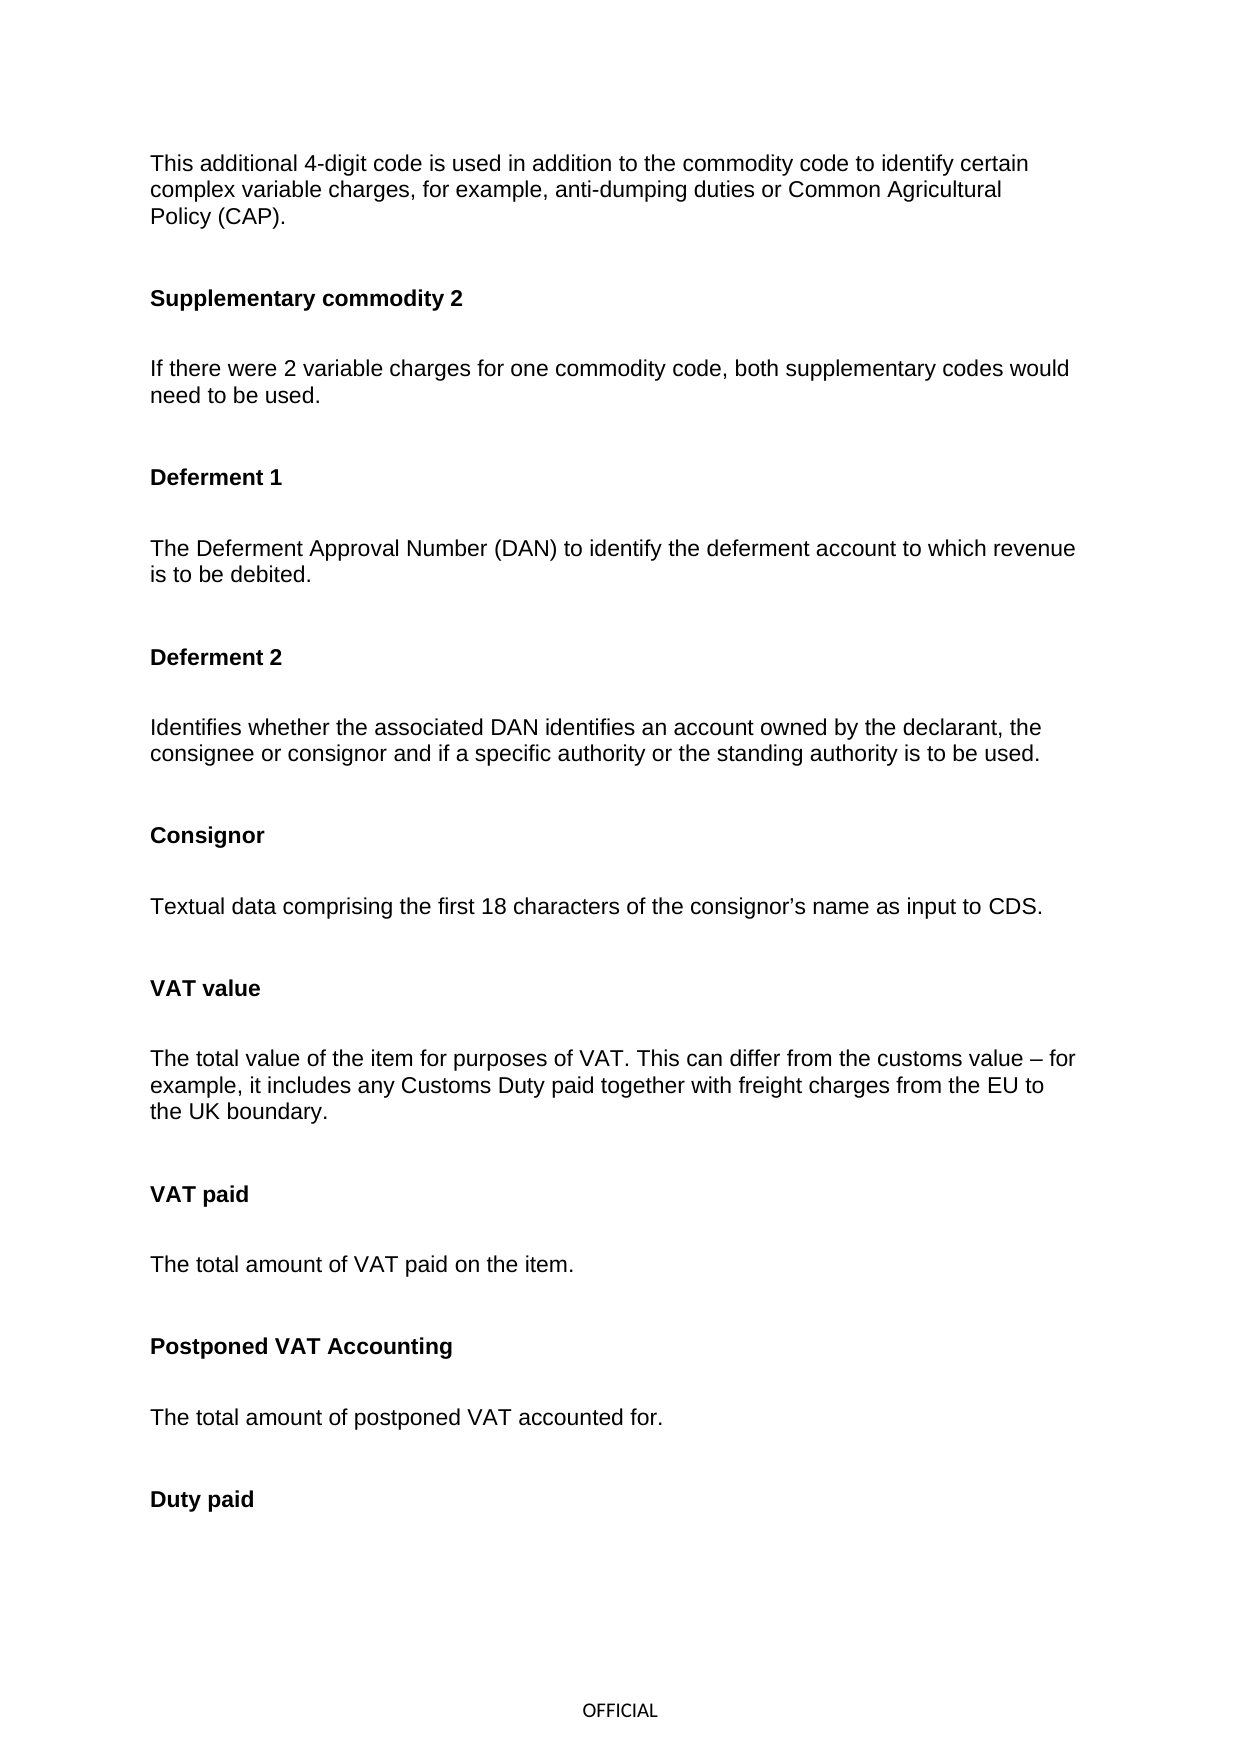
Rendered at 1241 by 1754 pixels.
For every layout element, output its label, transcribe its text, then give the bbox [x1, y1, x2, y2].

subtitle VAT paid [150, 1181, 1090, 1207]
subtitle Duty paid [150, 1486, 1090, 1512]
text Identifies whether the associated DAN identifies an account owned by the declarant, the consignee or consignor and if a specific authority or the standing authority is to be used. [150, 713, 1090, 766]
subtitle VAT value [150, 975, 1090, 1002]
text The total value of the item for purposes of VAT. This can differ from the customs value – for example, it includes any Customs Duty paid together with freight charges from the EU to the UK boundary. [150, 1045, 1090, 1124]
subtitle Consignor [150, 822, 1090, 849]
text Textual data comprising the first 18 characters of the consignor’s name as input to CDS. [150, 893, 1090, 919]
text The total amount of VAT paid on the item. [150, 1251, 1090, 1277]
text If there were 2 variable charges for one commodity code, both supplementary codes would need to be used. [150, 355, 1090, 408]
subtitle Supplementary commodity 2 [150, 285, 1090, 312]
text The total amount of postponed VAT accounted for. [150, 1403, 1090, 1430]
text The Deferment Approval Number (DAN) to identify the deferment account to which revenue is to be debited. [150, 534, 1090, 587]
subtitle Deferment 1 [150, 464, 1090, 491]
text This additional 4-digit code is used in addition to the commodity code to identify certain complex variable charges, for example, anti-dumping duties or Common Agricultural Policy (CAP). [150, 150, 1090, 229]
subtitle Postponed VAT Accounting [150, 1333, 1090, 1360]
subtitle Deferment 2 [150, 643, 1090, 670]
